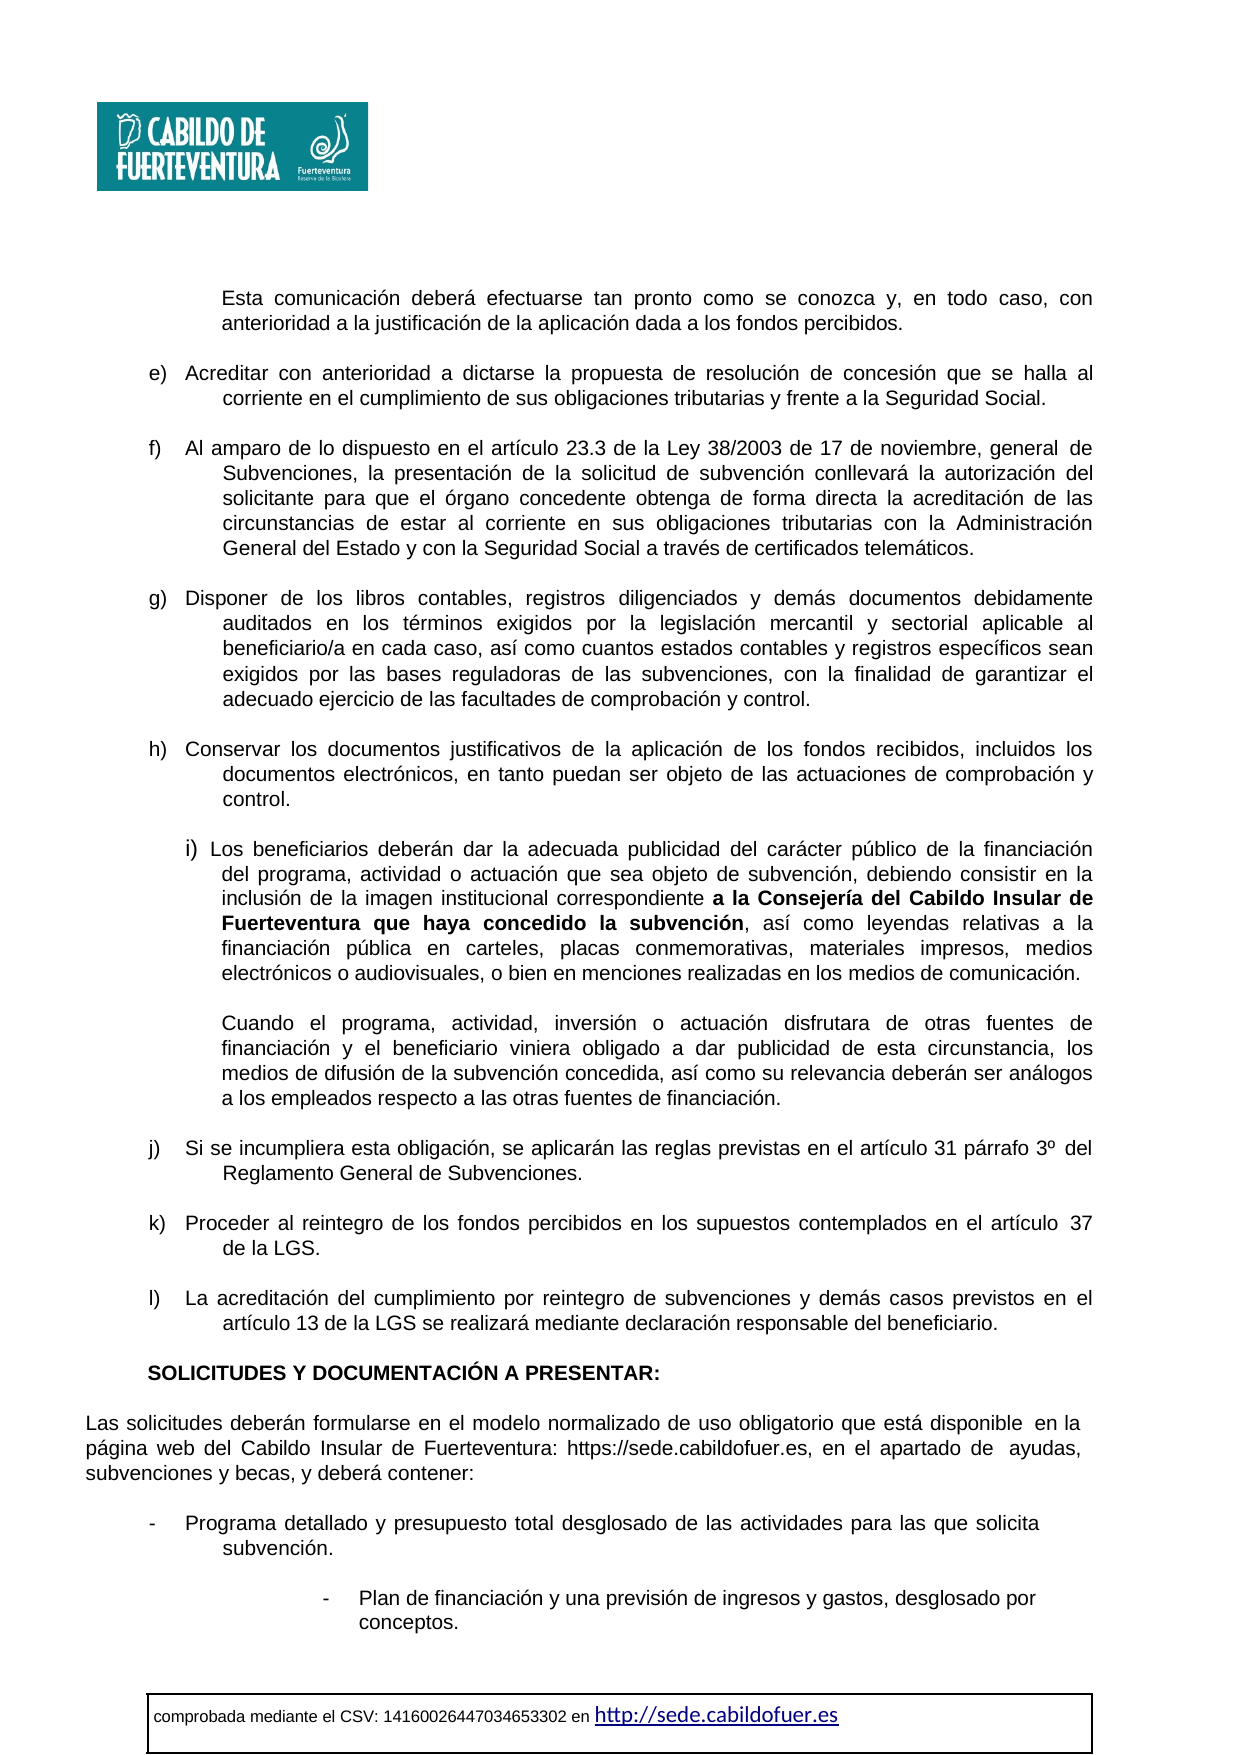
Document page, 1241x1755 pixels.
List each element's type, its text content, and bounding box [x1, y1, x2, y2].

list Disponer de los libros contables, registros diligenciados y demás documentos debidamente auditados en los términos exigidos por la legislación mercantil y sectorial aplicable al beneficiario/a en cada caso, así como cuantos estados contables y registros específicos sean exigidos por las bases reguladoras de las subvenciones, con la finalidad de garantizar el adecuado ejercicio de las facultades de comprobación y control. [149, 586, 1093, 710]
list Plan de financiación y una previsión de ingresos y gastos, desglosado por conceptos. [322, 1586, 1107, 1634]
text Cuando el programa, actividad, inversión o actuación disfrutara de otras fuentes de financiación y el beneficiario viniera obligado a dar publicidad de esta circunstancia, los medios de difusión de la subvención concedida, así como su relevancia deberán ser análogos a los empleados respecto a las otras fuentes de financiación. [221, 1010, 1093, 1109]
list Proceder al reintegro de los fondos percibidos en los supuestos contemplados en el artículo 37 de la LGS. [149, 1211, 1093, 1259]
list Conservar los documentos justificativos de la aplicación de los fondos recibidos, incluidos los documentos electrónicos, en tanto puedan ser objeto de las actuaciones de comprobación y control. [149, 736, 1093, 811]
list Acreditar con anterioridad a dictarse la propuesta de resolución de concesión que se halla al corriente en el cumplimiento de sus obligaciones tributarias y frente a la Seguridad Social. [149, 361, 1093, 410]
list Si se incumpliera esta obligación, se aplicarán las reglas previstas en el artículo 31 párrafo 3º del Reglamento General de Subvenciones. [149, 1136, 1093, 1184]
subtitle SOLICITUDES Y DOCUMENTACIÓN A PRESENTAR: [147, 1361, 1107, 1384]
list Programa detallado y presupuesto total desglosado de las actividades para las que solicita subvención. [149, 1511, 1081, 1560]
text i) Los beneficiarios deberán dar la adecuada publicidad del carácter público de la financiación del programa, actividad o actuación que sea objeto de subvención, debiendo consistir en la inclusión de la imagen institucional correspondiente a la Consejería del Cabildo Insular de Fuerteventura que haya concedido la subvención, así como leyendas relativas a la financiación pública en carteles, placas conmemorativas, materiales impresos, medios electrónicos o audiovisuales, o bien en menciones realizadas en los medios de comunicación. [185, 834, 1093, 984]
list La acreditación del cumplimiento por reintegro de subvenciones y demás casos previstos en el artículo 13 de la LGS se realizará mediante declaración responsable del beneficiario. [149, 1286, 1093, 1334]
text Las solicitudes deberán formularse en el modelo normalizado de uso obligatorio que está disponible en la página web del Cabildo Insular de Fuerteventura: https://sede.cabildofuer.es, en el apartado de ayudas, subvenciones y becas, y deberá contener: [85, 1411, 1081, 1485]
list Al amparo de lo dispuesto en el artículo 23.3 de la Ley 38/2003 de 17 de noviembre, general de Subvenciones, la presentación de la solicitud de subvención conllevará la autorización del solicitante para que el órgano concedente obtenga de forma directa la acreditación de las circunstancias de estar al corriente en sus obligaciones tributarias con la Administración General del Estado y con la Seguridad Social a través de certificados telemáticos. [149, 436, 1093, 560]
text Esta comunicación deberá efectuarse tan pronto como se conozca y, en todo caso, con anterioridad a la justificación de la aplicación dada a los fondos percibidos. [221, 286, 1093, 335]
